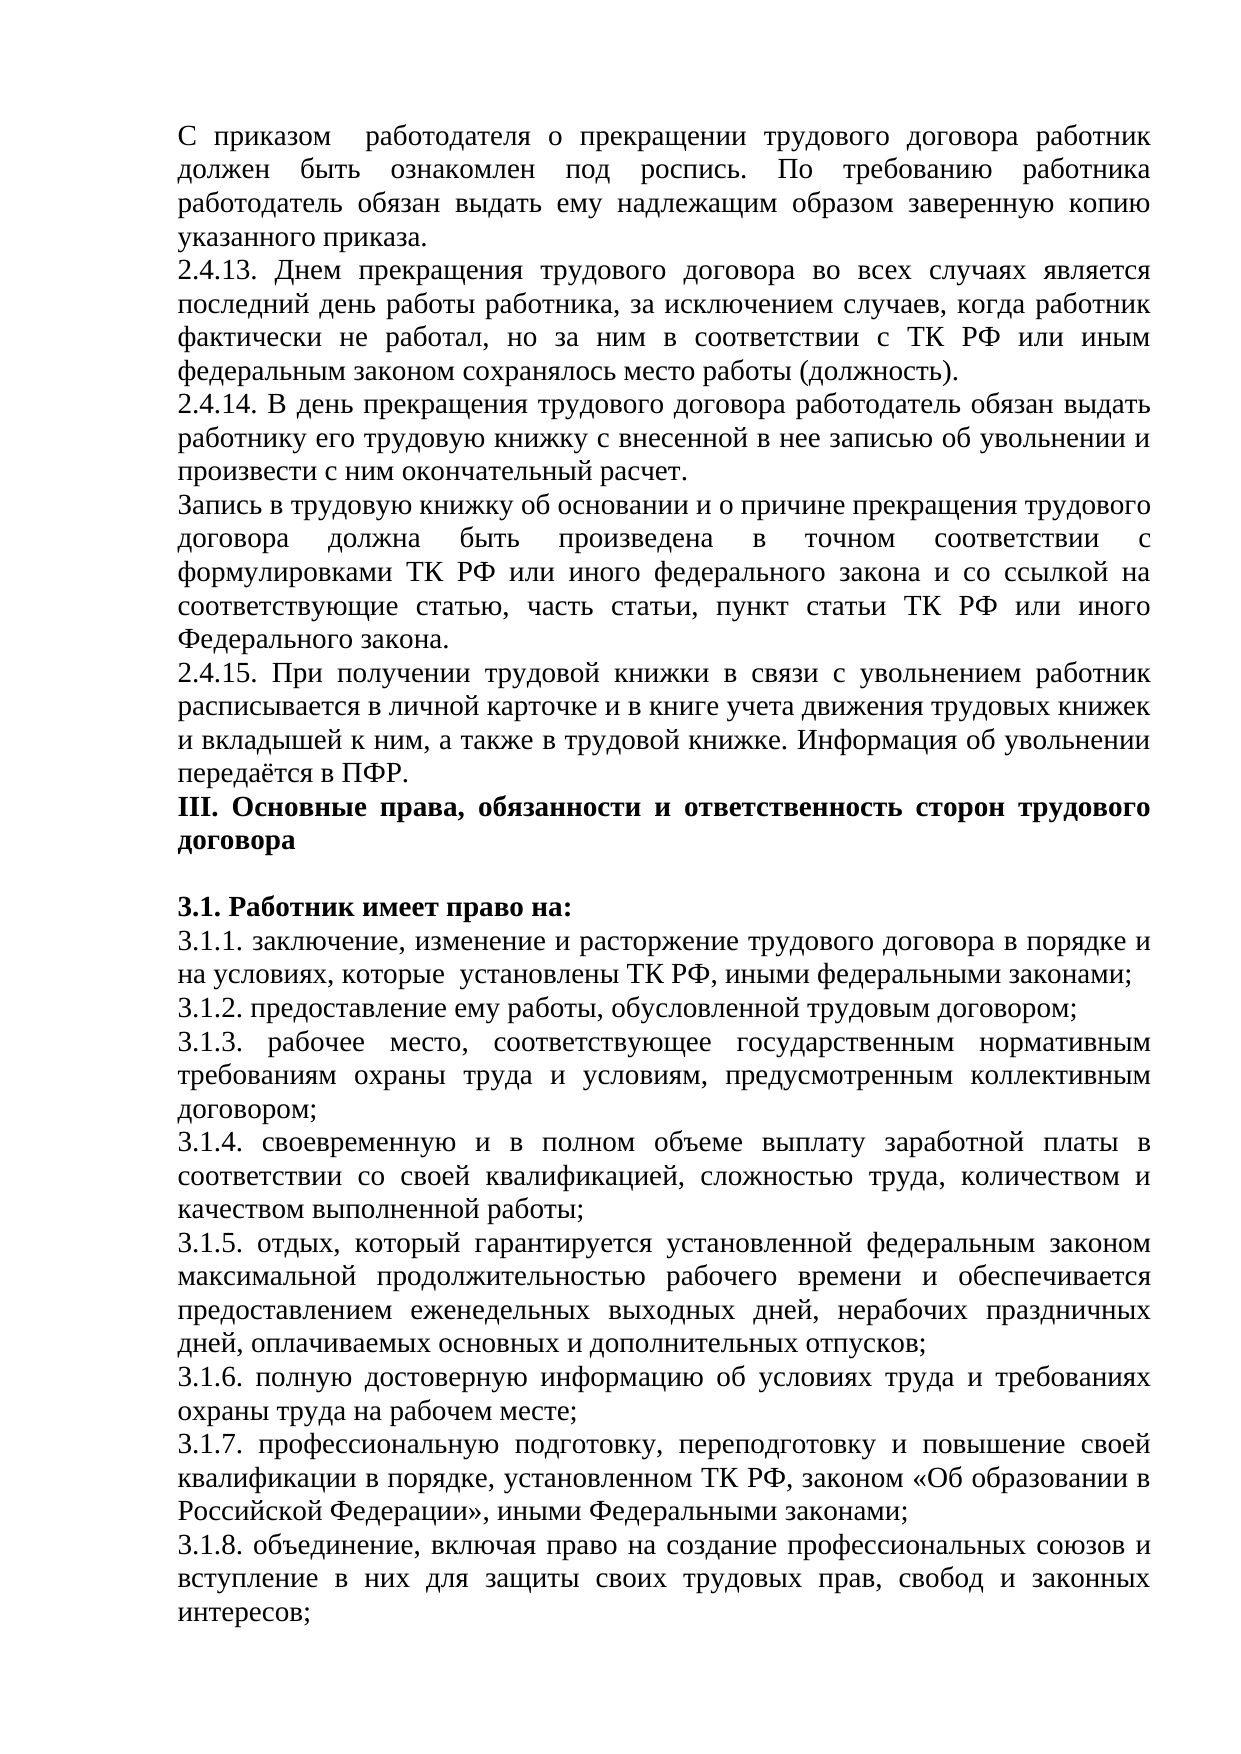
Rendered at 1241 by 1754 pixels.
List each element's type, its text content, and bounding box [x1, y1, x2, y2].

text 2.4.13. Днем прекращения трудового договора во всех случаях является последний день работы работника, за исключением случаев, когда работник фактически не работал, но за ним в соответствии с ТК РФ или иным федеральным законом сохранялось место работы (должность). [177, 252, 1152, 386]
text 3.1.8. объединение, включая право на создание профессиональных союзов и вступление в них для защиты своих трудовых прав, свобод и законных интересов; [177, 1527, 1152, 1627]
text Запись в трудовую книжку об основании и о причине прекращения трудового договора должна быть произведена в точном соответствии с формулировками ТК РФ или иного федерального закона и со ссылкой на соответствующие статью, часть статьи, пункт статьи ТК РФ или иного Федерального закона. [177, 487, 1152, 655]
text 2.4.15. При получении трудовой книжки в связи с увольнением работник расписывается в личной карточке и в книге учета движения трудовых книжек и вкладышей к ним, а также в трудовой книжке. Информация об увольнении передаётся в ПФР. [177, 655, 1152, 789]
text 3.1.6. полную достоверную информацию об условиях труда и требованиях охраны труда на рабочем месте; [177, 1359, 1152, 1426]
text 3.1.3. рабочее место, соответствующее государственным нормативным требованиям охраны труда и условиям, предусмотренным коллективным договором; [177, 1024, 1152, 1124]
text III. Основные права, обязанности и ответственность сторон трудового договора [177, 789, 1152, 856]
text 3.1.7. профессиональную подготовку, переподготовку и повышение своей квалификации в порядке, установленном ТК РФ, законом «Об образовании в Российской Федерации», иными Федеральными законами; [177, 1426, 1152, 1527]
text 3.1. Работник имеет право на: [177, 889, 1152, 923]
text 3.1.4. своевременную и в полном объеме выплату заработной платы в соответствии со своей квалификацией, сложностью труда, количеством и качеством выполненной работы; [177, 1124, 1152, 1225]
text 3.1.1. заключение, изменение и расторжение трудового договора в порядке и на условиях, которые установлены ТК РФ, иными федеральными законами; [177, 923, 1152, 990]
text 3.1.5. отдых, который гарантируется установленной федеральным законом максимальной продолжительностью рабочего времени и обеспечивается предоставлением еженедельных выходных дней, нерабочих праздничных дней, оплачиваемых основных и дополнительных отпусков; [177, 1225, 1152, 1359]
text С приказом работодателя о прекращении трудового договора работник должен быть ознакомлен под роспись. По требованию работника работодатель обязан выдать ему надлежащим образом заверенную копию указанного приказа. [177, 118, 1152, 252]
text 3.1.2. предоставление ему работы, обусловленной трудовым договором; [177, 990, 1152, 1024]
text 2.4.14. В день прекращения трудового договора работодатель обязан выдать работнику его трудовую книжку с внесенной в нее записью об увольнении и произвести с ним окончательный расчет. [177, 386, 1152, 487]
